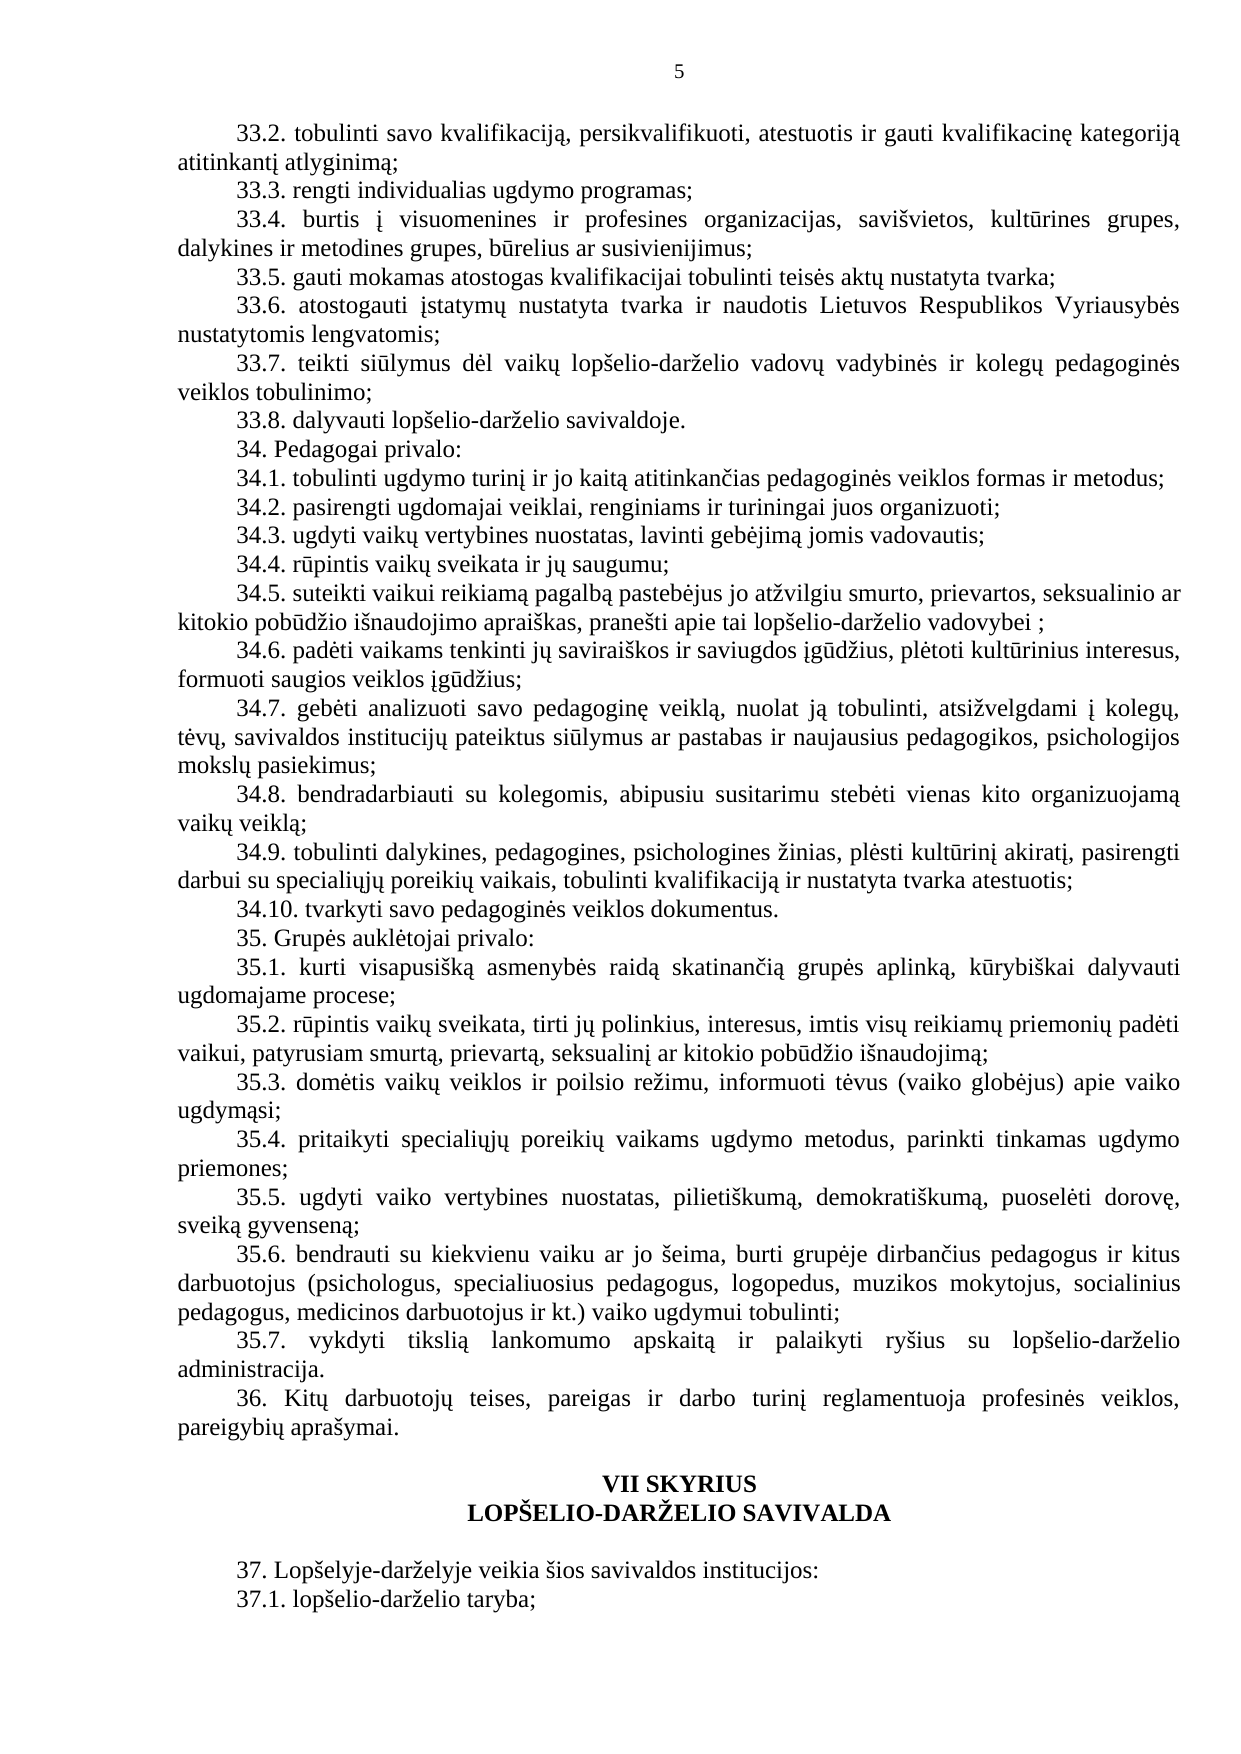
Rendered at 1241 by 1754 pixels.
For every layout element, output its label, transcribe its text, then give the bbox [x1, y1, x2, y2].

text 35.5. ugdyti vaiko vertybines nuostatas, pilietiškumą, demokratiškumą, puoselėti dorovę, sveiką gyvenseną; [177, 1182, 1181, 1239]
text 34. Pedagogai privalo: [177, 434, 1181, 463]
text 37. Lopšelyje-darželyje veikia šios savivaldos institucijos: [177, 1556, 1181, 1584]
text 33.4. burtis į visuomenines ir profesines organizacijas, savišvietos, kultūrines grupes, dalykines ir metodines grupes, būrelius ar susivienijimus; [177, 204, 1181, 262]
text 34.2. pasirengti ugdomajai veiklai, renginiams ir turiningai juos organizuoti; [177, 492, 1181, 521]
text 34.4. rūpintis vaikų sveikata ir jų saugumu; [177, 549, 1181, 578]
text 34.10. tvarkyti savo pedagoginės veiklos dokumentus. [177, 894, 1181, 923]
text 33.2. tobulinti savo kvalifikaciją, persikvalifikuoti, atestuotis ir gauti kvalifikacinę kategoriją atitinkantį atlyginimą; [177, 118, 1181, 176]
text 35. Grupės auklėtojai privalo: [177, 923, 1181, 952]
text LOPŠELIO-DARŽELIO SAVIVALDA [177, 1498, 1181, 1527]
text 37.1. lopšelio-darželio taryba; [177, 1584, 1181, 1613]
text 35.7. vykdyti tikslią lankomumo apskaitą ir palaikyti ryšius su lopšelio-darželio administracija. [177, 1326, 1181, 1383]
text 35.2. rūpintis vaikų sveikata, tirti jų polinkius, interesus, imtis visų reikiamų priemonių padėti vaikui, patyrusiam smurtą, prievartą, seksualinį ar kitokio pobūdžio išnaudojimą; [177, 1009, 1181, 1067]
text 35.1. kurti visapusišką asmenybės raidą skatinančią grupės aplinką, kūrybiškai dalyvauti ugdomajame procese; [177, 952, 1181, 1009]
text 33.6. atostogauti įstatymų nustatyta tvarka ir naudotis Lietuvos Respublikos Vyriausybės nustatytomis lengvatomis; [177, 291, 1181, 348]
text 34.6. padėti vaikams tenkinti jų saviraiškos ir saviugdos įgūdžius, plėtoti kultūrinius interesus, formuoti saugios veiklos įgūdžius; [177, 636, 1181, 693]
text VII SKYRIUS [177, 1469, 1181, 1498]
text 34.5. suteikti vaikui reikiamą pagalbą pastebėjus jo atžvilgiu smurto, prievartos, seksualinio ar kitokio pobūdžio išnaudojimo apraiškas, pranešti apie tai lopšelio-darželio vadovybei ; [177, 578, 1181, 636]
text 33.3. rengti individualias ugdymo programas; [177, 176, 1181, 204]
text 35.4. pritaikyti specialiųjų poreikių vaikams ugdymo metodus, parinkti tinkamas ugdymo priemones; [177, 1124, 1181, 1182]
text 33.7. teikti siūlymus dėl vaikų lopšelio-darželio vadovų vadybinės ir kolegų pedagoginės veiklos tobulinimo; [177, 348, 1181, 406]
text 35.3. domėtis vaikų veiklos ir poilsio režimu, informuoti tėvus (vaiko globėjus) apie vaiko ugdymąsi; [177, 1067, 1181, 1124]
text 34.3. ugdyti vaikų vertybines nuostatas, lavinti gebėjimą jomis vadovautis; [177, 521, 1181, 549]
text 34.1. tobulinti ugdymo turinį ir jo kaitą atitinkančias pedagoginės veiklos formas ir metodus; [177, 463, 1181, 492]
text 34.9. tobulinti dalykines, pedagogines, psichologines žinias, plėsti kultūrinį akiratį, pasirengti darbui su specialiųjų poreikių vaikais, tobulinti kvalifikaciją ir nustatyta tvarka atestuotis; [177, 837, 1181, 894]
text 35.6. bendrauti su kiekvienu vaiku ar jo šeima, burti grupėje dirbančius pedagogus ir kitus darbuotojus (psichologus, specialiuosius pedagogus, logopedus, muzikos mokytojus, socialinius pedagogus, medicinos darbuotojus ir kt.) vaiko ugdymui tobulinti; [177, 1239, 1181, 1326]
text 33.8. dalyvauti lopšelio-darželio savivaldoje. [177, 406, 1181, 434]
text 36. Kitų darbuotojų teises, pareigas ir darbo turinį reglamentuoja profesinės veiklos, pareigybių aprašymai. [177, 1383, 1181, 1441]
text 34.7. gebėti analizuoti savo pedagoginę veiklą, nuolat ją tobulinti, atsižvelgdami į kolegų, tėvų, savivaldos institucijų pateiktus siūlymus ar pastabas ir naujausius pedagogikos, psichologijos mokslų pasiekimus; [177, 693, 1181, 779]
text 33.5. gauti mokamas atostogas kvalifikacijai tobulinti teisės aktų nustatyta tvarka; [177, 262, 1181, 291]
text 34.8. bendradarbiauti su kolegomis, abipusiu susitarimu stebėti vienas kito organizuojamą vaikų veiklą; [177, 779, 1181, 837]
